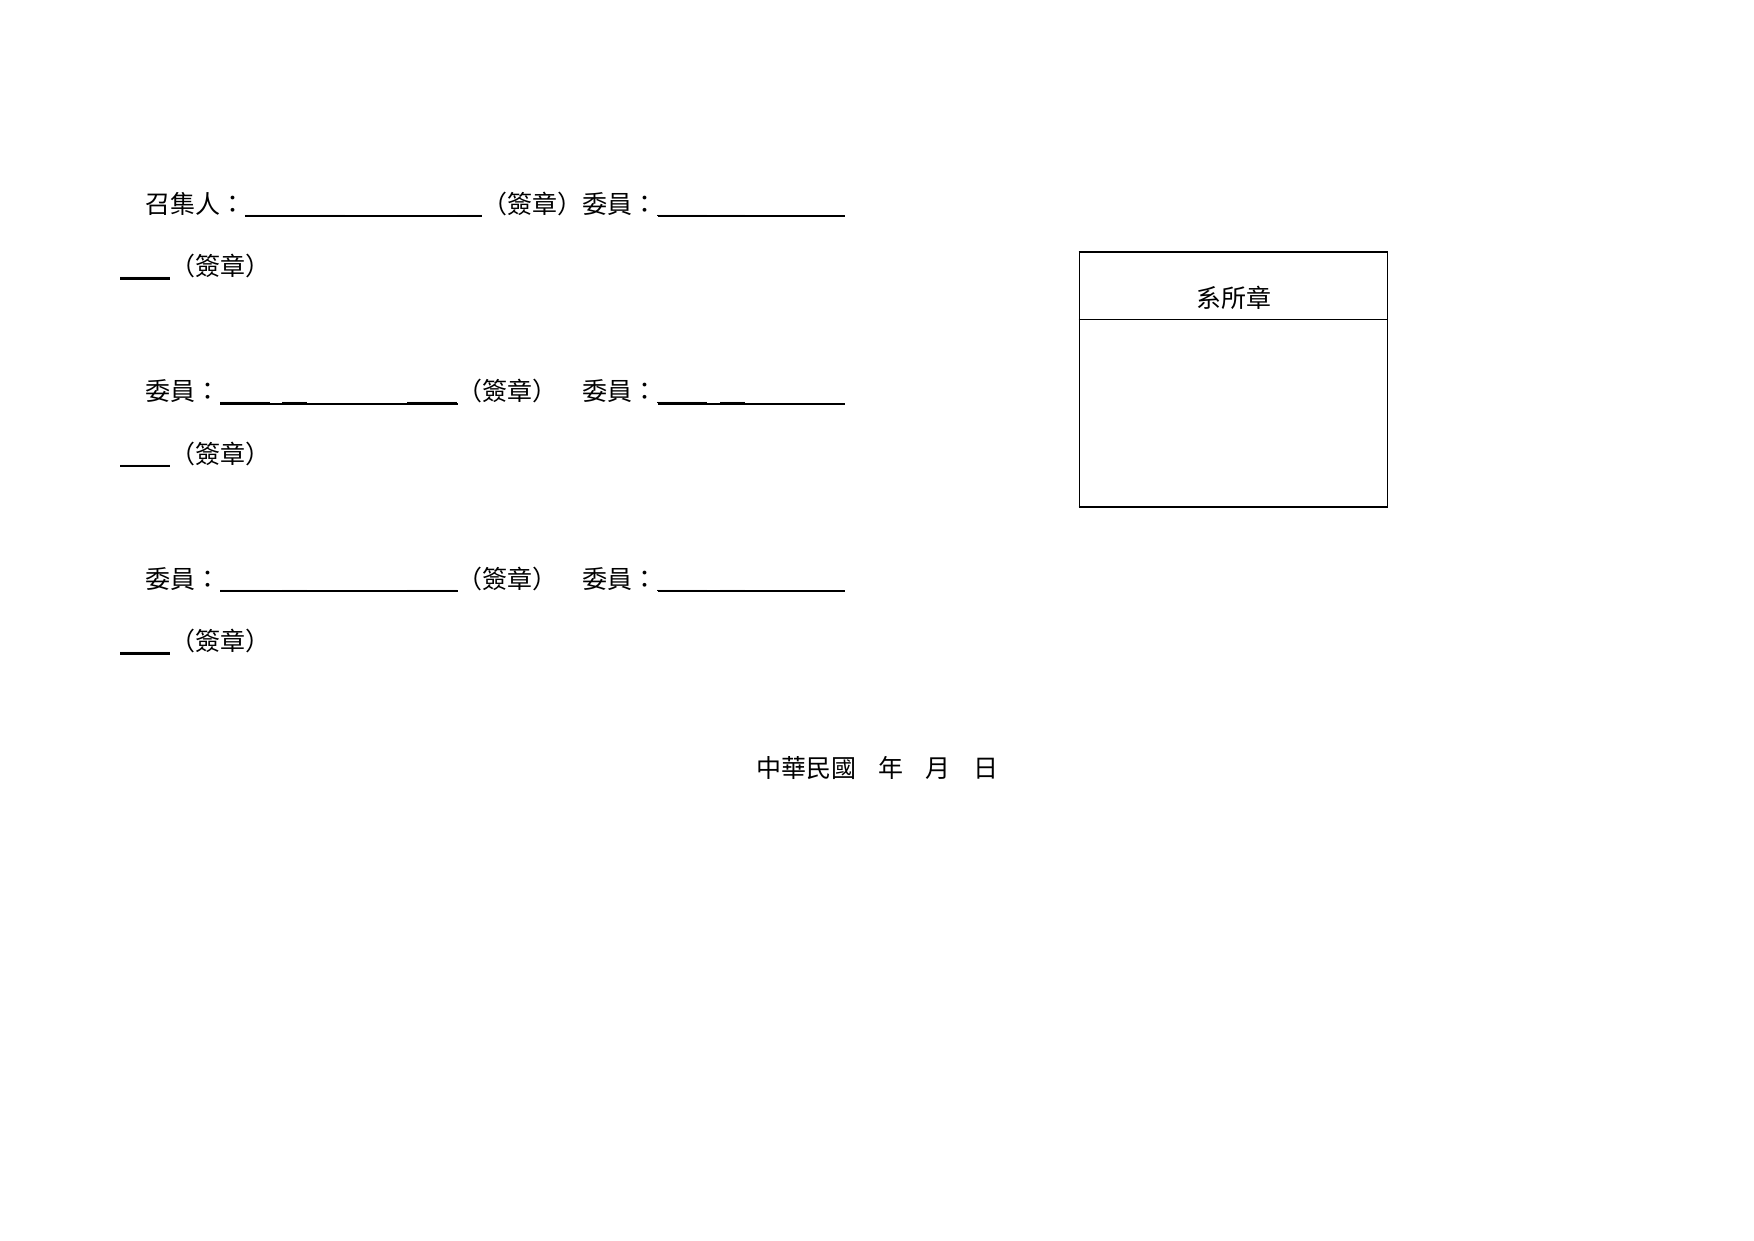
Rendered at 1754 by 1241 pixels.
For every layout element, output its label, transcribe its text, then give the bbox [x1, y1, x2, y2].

table_cell 召集人：＿ ＿ ＿（簽章）委員：＿＿ ＿ ＿＿（簽章） 委員：＿＿ ＿ ＿＿（簽章） 委員：＿＿ ＿ ＿＿（簽章） 委員：＿＿ ＿ ＿＿（簽章） 委員：＿＿ ＿ ＿＿（簽章） [118, 97, 859, 725]
table_cell [859, 97, 1636, 725]
table_header 系所章 [1080, 253, 1387, 318]
table_cell [1080, 320, 1387, 506]
text 中華民國 年 月 日 [118, 725, 1636, 787]
